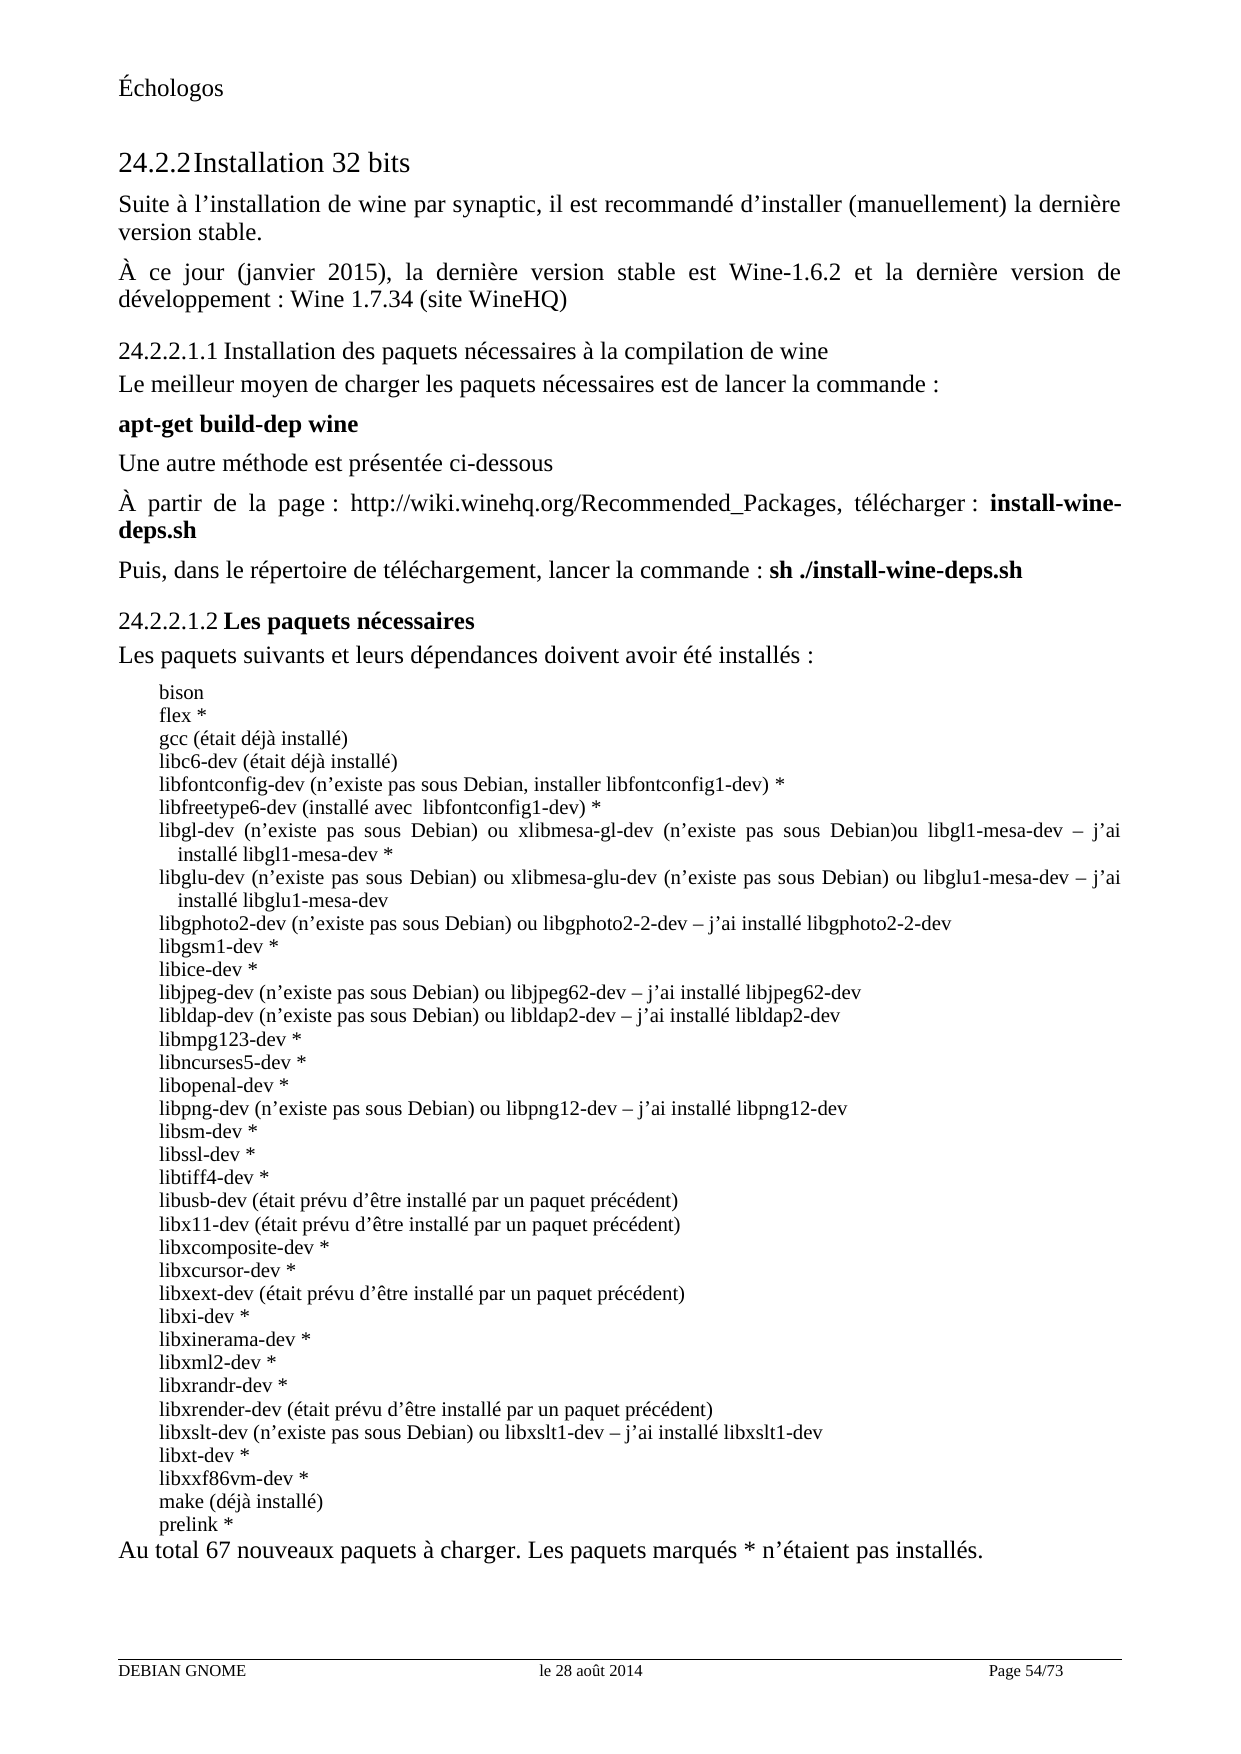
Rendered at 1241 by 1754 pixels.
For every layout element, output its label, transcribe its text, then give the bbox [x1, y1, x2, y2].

text Au total 67 nouveaux paquets à charger. Les paquets marqués * n’étaient pas installés. [118, 1536, 1122, 1564]
text libfreetype6-dev (installé avec libfontconfig1-dev) * [159, 796, 1122, 819]
text libxml2-dev * [159, 1351, 1122, 1374]
subtitle Les paquets nécessaires [118, 607, 1122, 635]
text libopenal-dev * [159, 1074, 1122, 1097]
text libusb-dev (était prévu d’être installé par un paquet précédent) [159, 1189, 1122, 1212]
text libxrender-dev (était prévu d’être installé par un paquet précédent) [159, 1397, 1122, 1421]
text gcc (était déjà installé) [159, 727, 1122, 750]
text Puis, dans le répertoire de téléchargement, lancer la commande : sh ./install-wine-deps.sh [118, 556, 1122, 584]
text libxcursor-dev * [159, 1259, 1122, 1282]
text À partir de la page : http://wiki.winehq.org/Recommended_Packages, télécharger : install-wine-deps.sh [118, 489, 1122, 544]
text libxext-dev (était prévu d’être installé par un paquet précédent) [159, 1282, 1122, 1305]
text libjpeg-dev (n’existe pas sous Debian) ou libjpeg62-dev – j’ai installé libjpeg62-dev [159, 981, 1122, 1004]
text libxslt-dev (n’existe pas sous Debian) ou libxslt1-dev – j’ai installé libxslt1-dev [159, 1421, 1122, 1444]
text libxcomposite-dev * [159, 1236, 1122, 1259]
text Suite à l’installation de wine par synaptic, il est recommandé d’installer (manuellement) la dernière version stable. [118, 191, 1122, 246]
text libfontconfig-dev (n’existe pas sous Debian, installer libfontconfig1-dev) * [159, 773, 1122, 796]
text Une autre méthode est présentée ci-dessous [118, 449, 1122, 477]
subtitle Installation 32 bits [118, 147, 1122, 179]
text Le meilleur moyen de charger les paquets nécessaires est de lancer la commande : [118, 371, 1122, 398]
text libglu-dev (n’existe pas sous Debian) ou xlibmesa-glu-dev (n’existe pas sous Debian) ou libglu1-mesa-dev – j’ai installé libglu1-mesa-dev [159, 866, 1122, 912]
text À ce jour (janvier 2015), la dernière version stable est Wine-1.6.2 et la dernière version de développement : Wine 1.7.34 (site WineHQ) [118, 258, 1122, 313]
text libncurses5-dev * [159, 1051, 1122, 1074]
text make (déjà installé) [159, 1490, 1122, 1513]
text libxi-dev * [159, 1305, 1122, 1328]
text prelink * [159, 1513, 1122, 1536]
text libx11-dev (était prévu d’être installé par un paquet précédent) [159, 1212, 1122, 1236]
text libgsm1-dev * [159, 935, 1122, 958]
text libxrandr-dev * [159, 1374, 1122, 1397]
subtitle Installation des paquets nécessaires à la compilation de wine [118, 337, 1122, 364]
text libxxf86vm-dev * [159, 1467, 1122, 1490]
text libgl-dev (n’existe pas sous Debian) ou xlibmesa-gl-dev (n’existe pas sous Debian)ou libgl1-mesa-dev – j’ai installé libgl1-mesa-dev * [159, 819, 1122, 866]
text apt-get build-dep wine [118, 410, 1122, 438]
text libldap-dev (n’existe pas sous Debian) ou libldap2-dev – j’ai installé libldap2-dev [159, 1004, 1122, 1027]
text libssl-dev * [159, 1143, 1122, 1166]
text Les paquets suivants et leurs dépendances doivent avoir été installés : [118, 641, 1122, 669]
text libxinerama-dev * [159, 1328, 1122, 1351]
text flex * [159, 704, 1122, 727]
text libxt-dev * [159, 1444, 1122, 1467]
text libc6-dev (était déjà installé) [159, 750, 1122, 773]
text libice-dev * [159, 958, 1122, 981]
text bison [159, 681, 1122, 704]
text libpng-dev (n’existe pas sous Debian) ou libpng12-dev – j’ai installé libpng12-dev [159, 1097, 1122, 1120]
text libsm-dev * [159, 1120, 1122, 1143]
text libmpg123-dev * [159, 1027, 1122, 1051]
text libgphoto2-dev (n’existe pas sous Debian) ou libgphoto2-2-dev – j’ai installé libgphoto2-2-dev [159, 912, 1122, 935]
text libtiff4-dev * [159, 1166, 1122, 1189]
